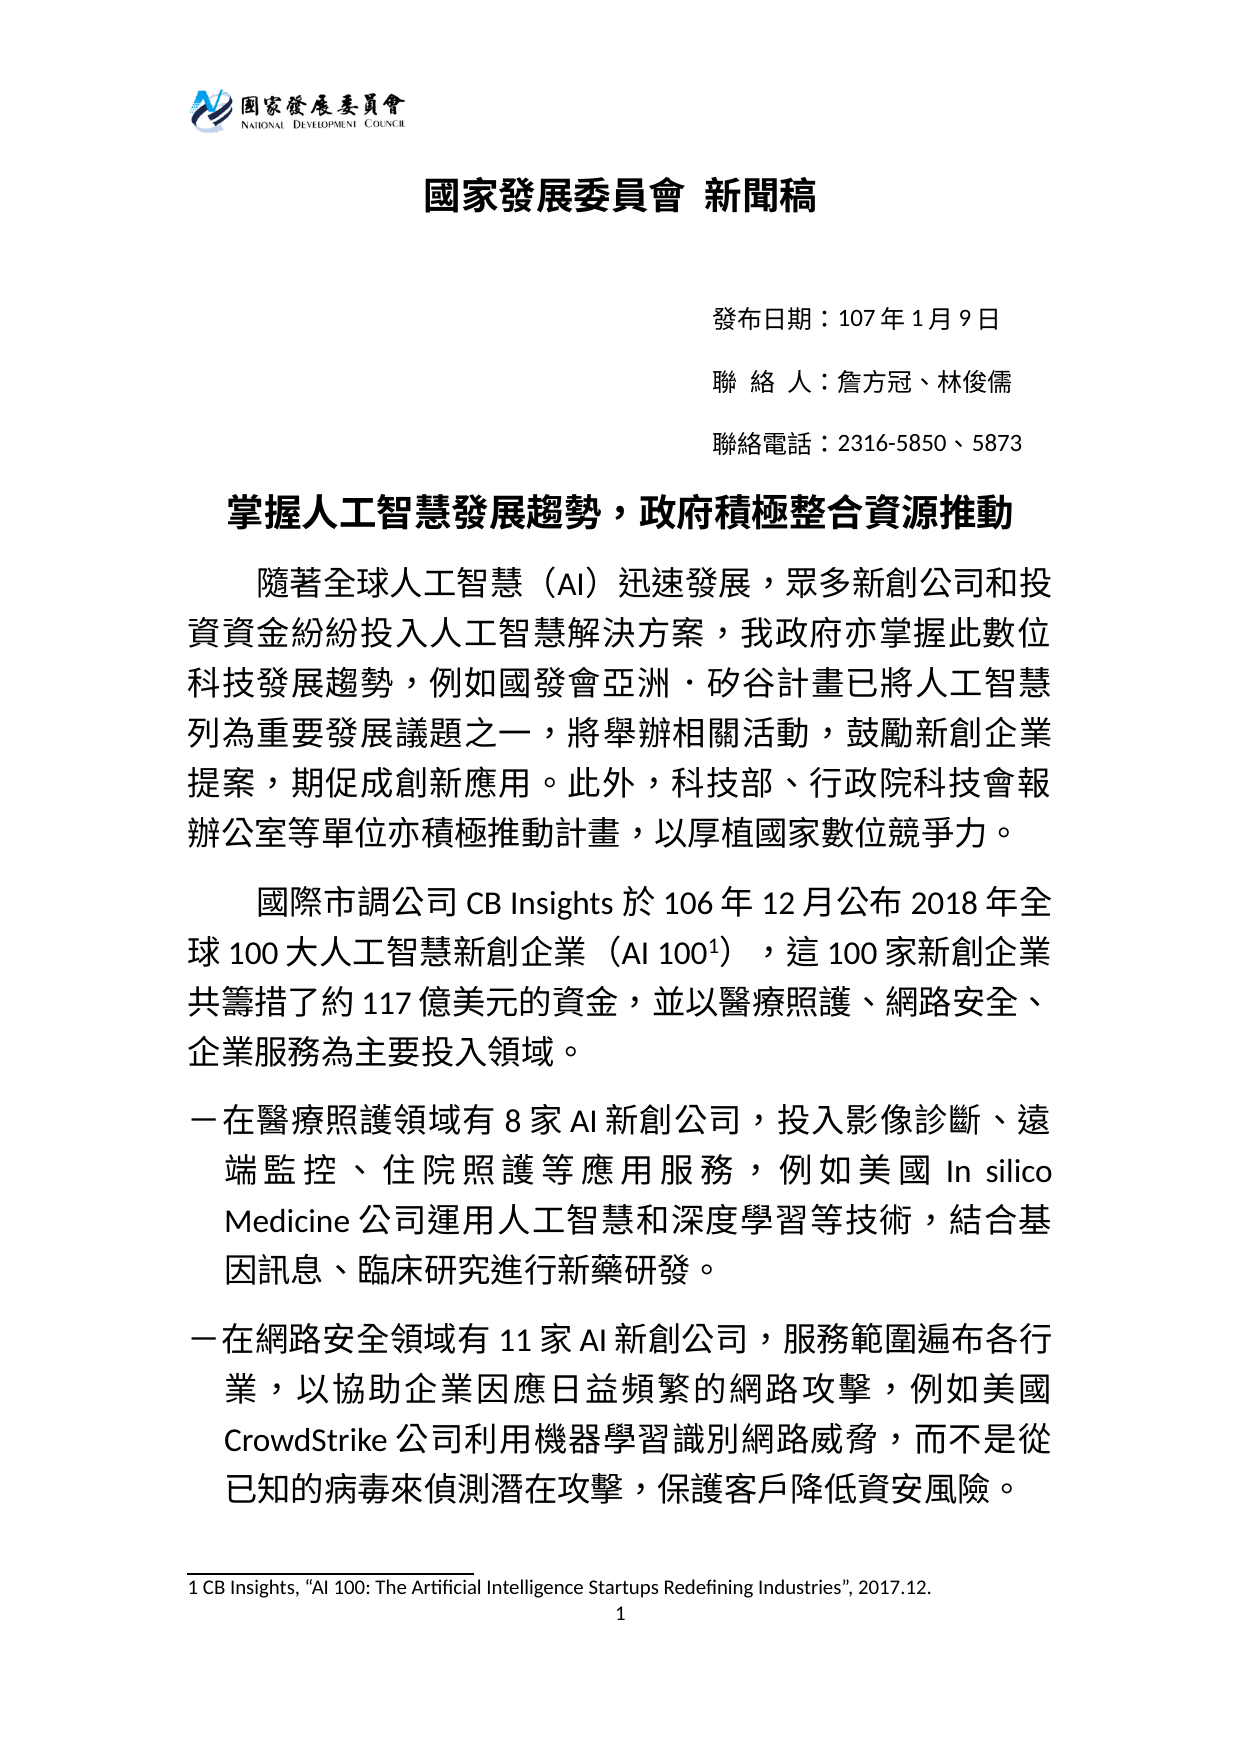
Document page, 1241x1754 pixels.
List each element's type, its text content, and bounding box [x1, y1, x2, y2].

text 國家發展委員會 新聞稿 [187, 151, 1053, 214]
text 掌握人工智慧發展趨勢，政府積極整合資源推動 [187, 482, 1053, 537]
text 隨著全球人工智慧（AI）迅速發展，眾多新創公司和投資資金紛紛投入人工智慧解決方案，我政府亦掌握此數位科技發展趨勢，例如國發會亞洲．矽谷計畫已將人工智慧列為重要發展議題之一，將舉辦相關活動，鼓勵新創企業提案，期促成創新應用。此外，科技部、行政院科技會報辦公室等單位亦積極推動計畫，以厚植國家數位競爭力。 [187, 555, 1053, 855]
text 聯絡電話：2316-5850、5873 [187, 401, 1053, 464]
text －在網路安全領域有11家AI新創公司，服務範圍遍布各行業，以協助企業因應日益頻繁的網路攻擊，例如美國CrowdStrike公司利用機器學習識別網路威脅，而不是從已知的病毒來偵測潛在攻擊，保護客戶降低資安風險。 [187, 1312, 1053, 1512]
text 發布日期：107年1月9日 [187, 276, 1053, 339]
text 聯 絡 人：詹方冠、林俊儒 [187, 339, 1053, 401]
text 國際市調公司CB Insights 於106年12月公布2018年全球100大人工智慧新創企業（AI 100），這100家新創企業共籌措了約117億美元的資金，並以醫療照護、網路安全、企業服務為主要投入領域。 [187, 874, 1053, 1074]
text CB Insights, “AI 100: The Artificial Intelligence Startups Redefining Industries”, 2017.12. [187, 1574, 1053, 1600]
text －在醫療照護領域有8家AI新創公司，投入影像診斷、遠端監控、住院照護等應用服務，例如美國In silico Medicine公司運用人工智慧和深度學習等技術，結合基因訊息、臨床研究進行新藥研發。 [187, 1093, 1053, 1293]
